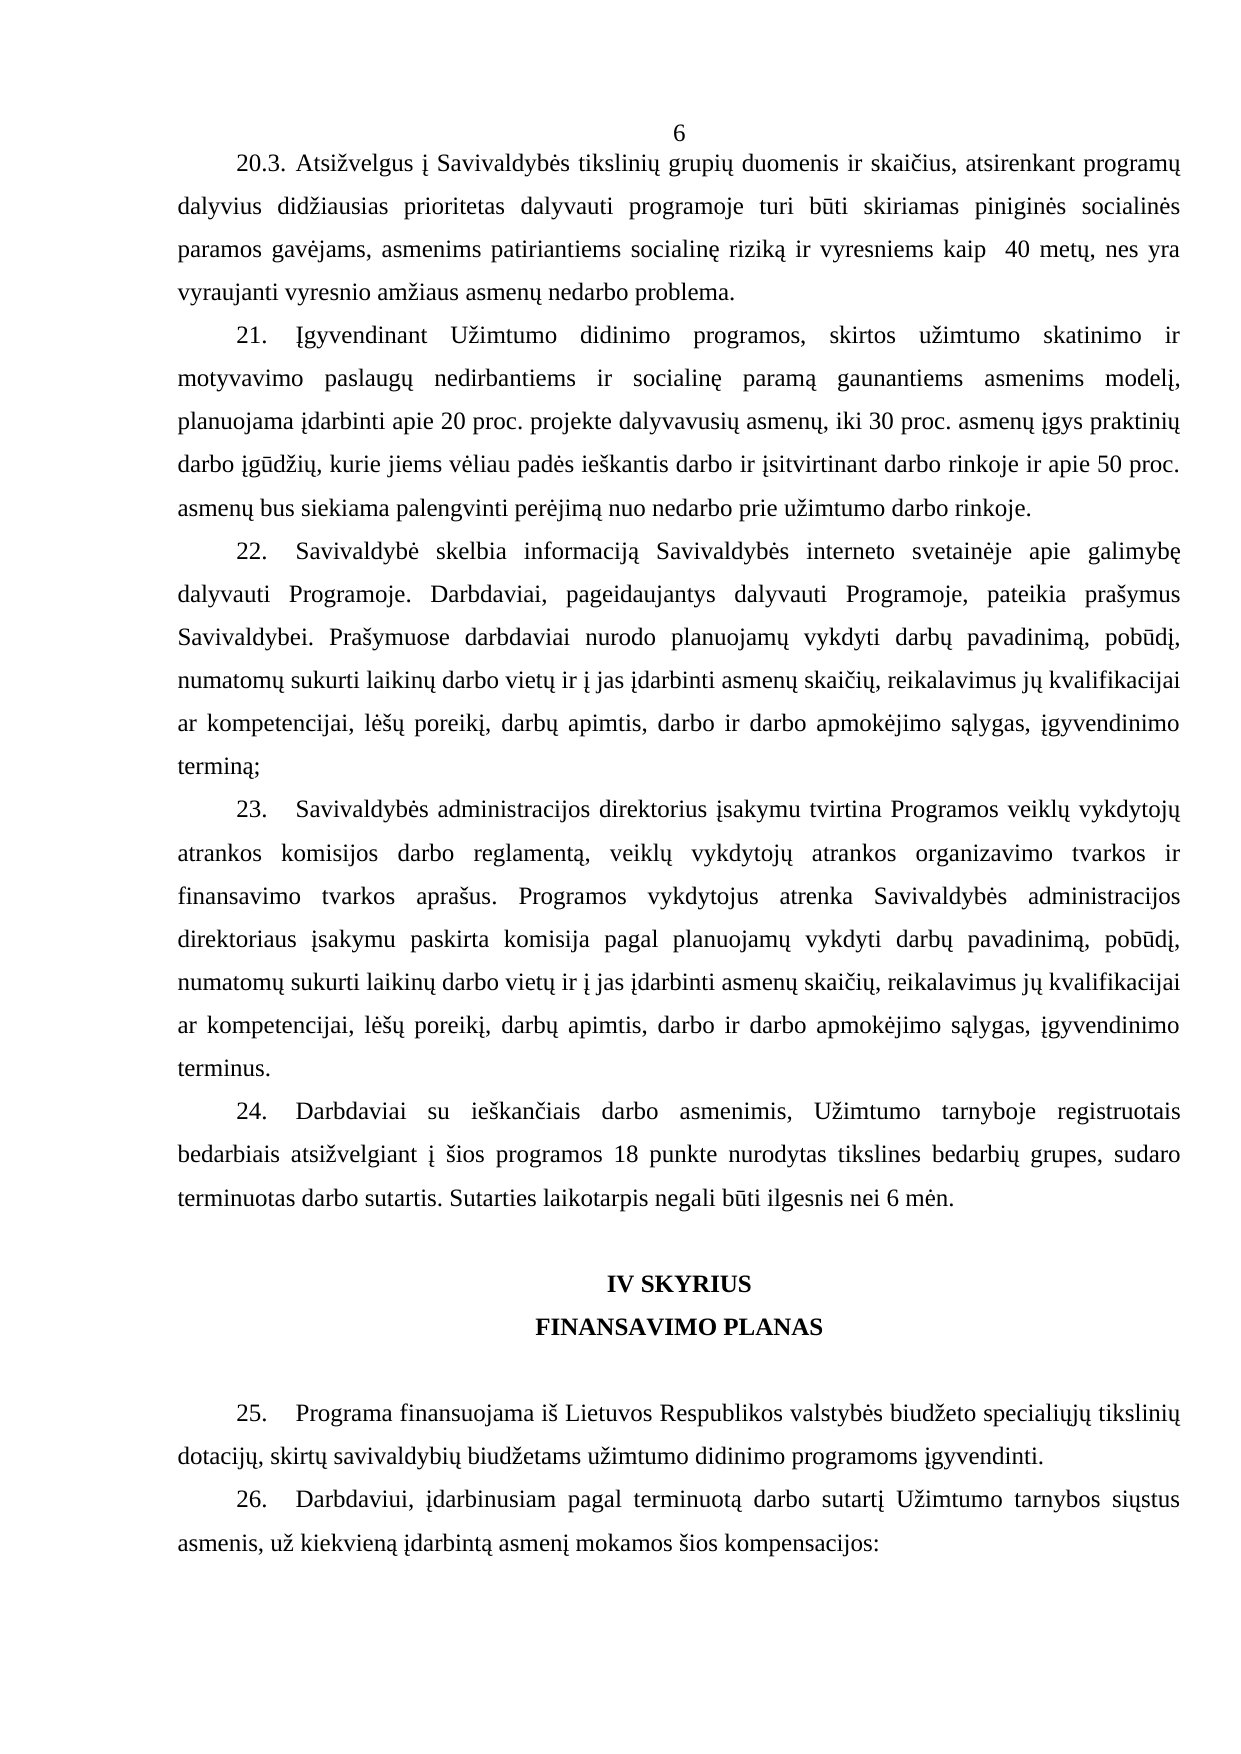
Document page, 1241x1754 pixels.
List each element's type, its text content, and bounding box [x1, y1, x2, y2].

text IV SKYRIUS [177, 1269, 1181, 1298]
text 22. Savivaldybė skelbia informaciją Savivaldybės interneto svetainėje apie galimybę dalyvauti Programoje. Darbdaviai, pageidaujantys dalyvauti Programoje, pateikia prašymus Savivaldybei. Prašymuose darbdaviai nurodo planuojamų vykdyti darbų pavadinimą, pobūdį, numatomų sukurti laikinų darbo vietų ir į jas įdarbinti asmenų skaičių, reikalavimus jų kvalifikacijai ar kompetencijai, lėšų poreikį, darbų apimtis, darbo ir darbo apmokėjimo sąlygas, įgyvendinimo terminą; [177, 536, 1181, 780]
text FINANSAVIMO PLANAS [177, 1312, 1181, 1341]
text 25. Programa finansuojama iš Lietuvos Respublikos valstybės biudžeto specialiųjų tikslinių dotacijų, skirtų savivaldybių biudžetams užimtumo didinimo programoms įgyvendinti. [177, 1398, 1181, 1470]
text 20.3. Atsižvelgus į Savivaldybės tikslinių grupių duomenis ir skaičius, atsirenkant programų dalyvius didžiausias prioritetas dalyvauti programoje turi būti skiriamas piniginės socialinės paramos gavėjams, asmenims patiriantiems socialinę riziką ir vyresniems kaip 40 metų, nes yra vyraujanti vyresnio amžiaus asmenų nedarbo problema. [177, 148, 1181, 306]
text 24. Darbdaviai su ieškančiais darbo asmenimis, Užimtumo tarnyboje registruotais bedarbiais atsižvelgiant į šios programos 18 punkte nurodytas tikslines bedarbių grupes, sudaro terminuotas darbo sutartis. Sutarties laikotarpis negali būti ilgesnis nei 6 mėn. [177, 1096, 1181, 1211]
text 26. Darbdaviui, įdarbinusiam pagal terminuotą darbo sutartį Užimtumo tarnybos siųstus asmenis, už kiekvieną įdarbintą asmenį mokamos šios kompensacijos: [177, 1484, 1181, 1556]
text 23. Savivaldybės administracijos direktorius įsakymu tvirtina Programos veiklų vykdytojų atrankos komisijos darbo reglamentą, veiklų vykdytojų atrankos organizavimo tvarkos ir finansavimo tvarkos aprašus. Programos vykdytojus atrenka Savivaldybės administracijos direktoriaus įsakymu paskirta komisija pagal planuojamų vykdyti darbų pavadinimą, pobūdį, numatomų sukurti laikinų darbo vietų ir į jas įdarbinti asmenų skaičių, reikalavimus jų kvalifikacijai ar kompetencijai, lėšų poreikį, darbų apimtis, darbo ir darbo apmokėjimo sąlygas, įgyvendinimo terminus. [177, 794, 1181, 1082]
text 21. Įgyvendinant Užimtumo didinimo programos, skirtos užimtumo skatinimo ir motyvavimo paslaugų nedirbantiems ir socialinę paramą gaunantiems asmenims modelį, planuojama įdarbinti apie 20 proc. projekte dalyvavusių asmenų, iki 30 proc. asmenų įgys praktinių darbo įgūdžių, kurie jiems vėliau padės ieškantis darbo ir įsitvirtinant darbo rinkoje ir apie 50 proc. asmenų bus siekiama palengvinti perėjimą nuo nedarbo prie užimtumo darbo rinkoje. [177, 320, 1181, 521]
